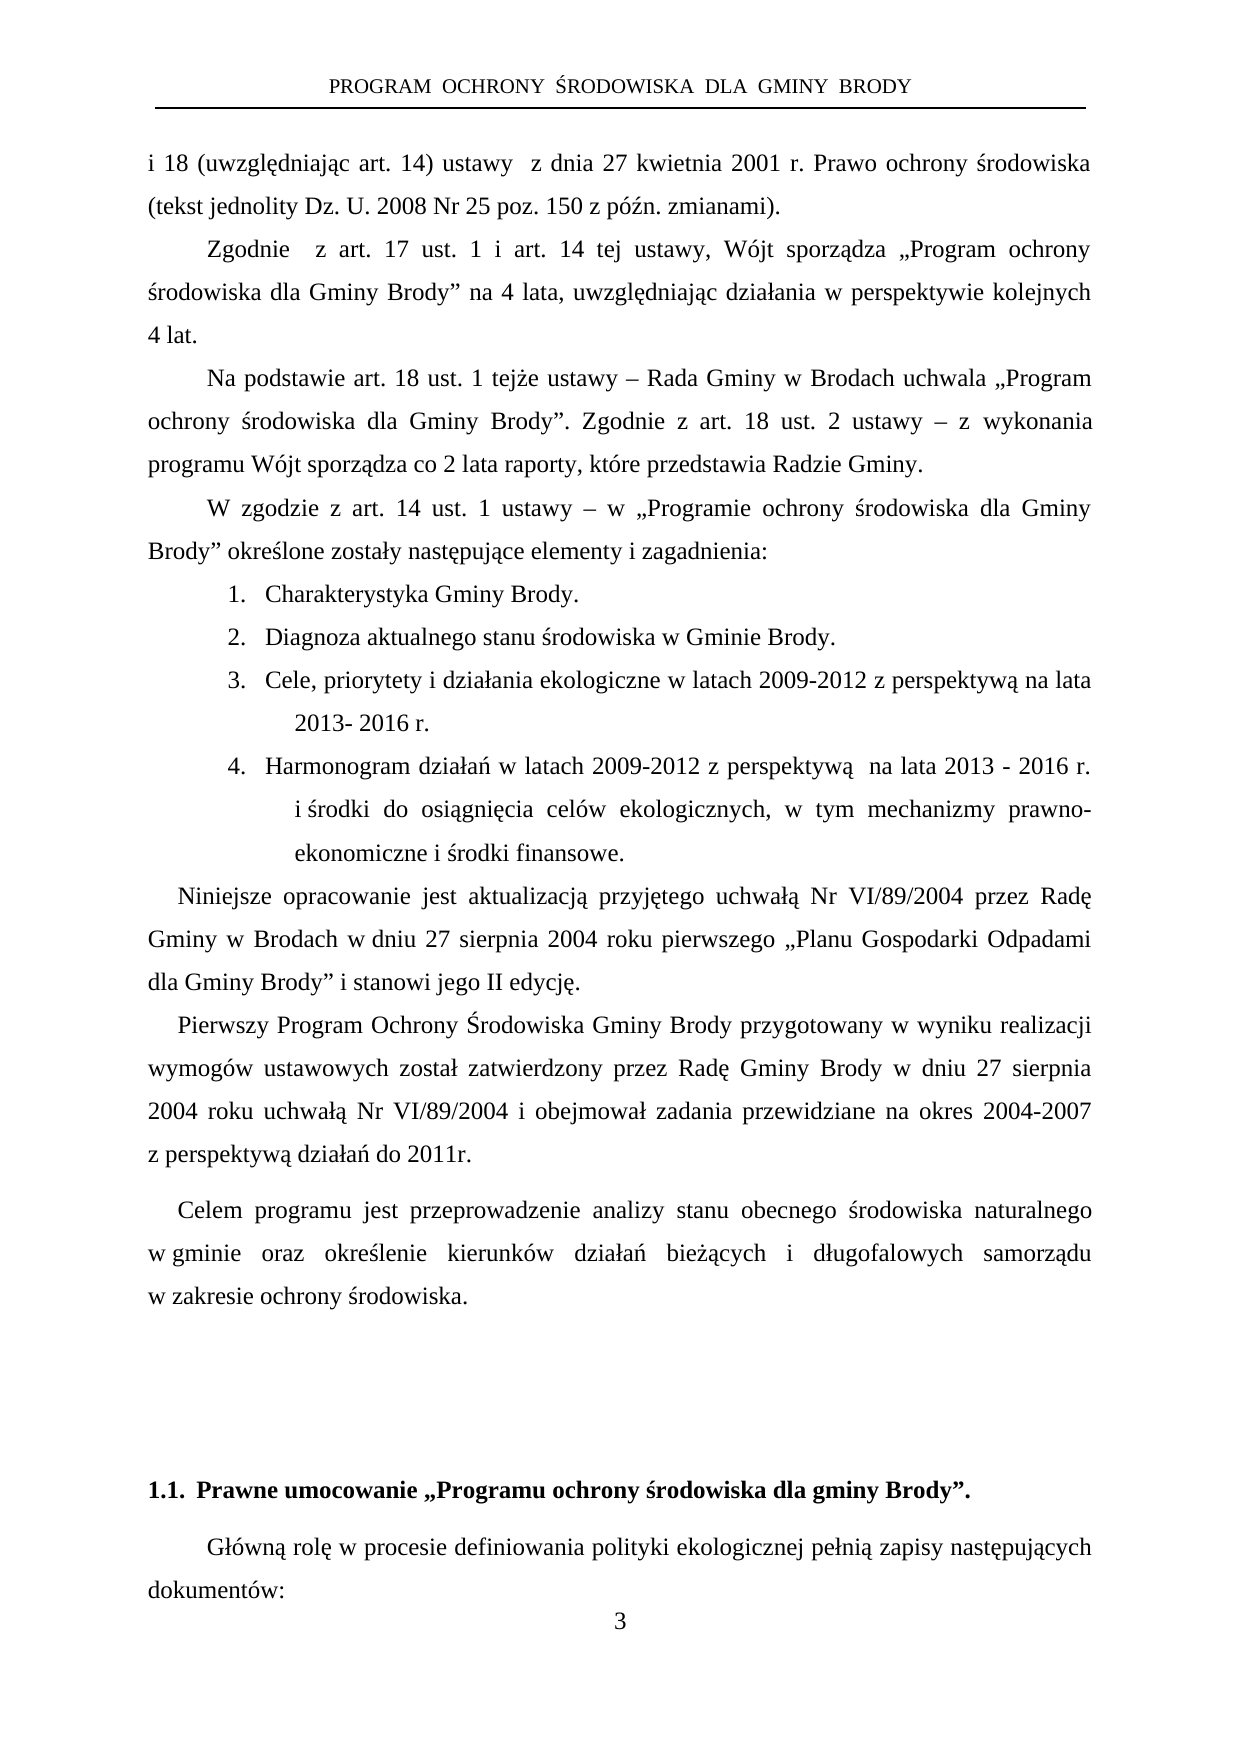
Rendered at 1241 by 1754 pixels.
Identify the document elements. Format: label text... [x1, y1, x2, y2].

list Cele, priorytety i działania ekologiczne w latach 2009-2012 z perspektywą na lata 2013- 2016 r. [227, 665, 1093, 737]
list Diagnoza aktualnego stanu środowiska w Gminie Brody. [227, 622, 1093, 651]
text Pierwszy Program Ochrony Środowiska Gminy Brody przygotowany w wyniku realizacji wymogów ustawowych został zatwierdzony przez Radę Gminy Brody w dniu 27 sierpnia 2004 roku uchwałą Nr VI/89/2004 i obejmował zadania przewidziane na okres 2004-2007 z perspektywą działań do 2011r. [148, 1010, 1093, 1168]
list Harmonogram działań w latach 2009-2012 z perspektywą na lata 2013 - 2016 r. i środki do osiągnięcia celów ekologicznych, w tym mechanizmy prawno-ekonomiczne i środki finansowe. [227, 751, 1093, 866]
list Prawne umocowanie „Programu ochrony środowiska dla gminy Brody”. [148, 1475, 1093, 1503]
text Główną rolę w procesie definiowania polityki ekologicznej pełnią zapisy następujących dokumentów: [148, 1532, 1093, 1604]
text W zgodzie z art. 14 ust. 1 ustawy – w „Programie ochrony środowiska dla Gminy Brody” określone zostały następujące elementy i zagadnienia: [148, 493, 1093, 564]
text Zgodnie z art. 17 ust. 1 i art. 14 tej ustawy, Wójt sporządza „Program ochrony środowiska dla Gminy Brody” na 4 lata, uwzględniając działania w perspektywie kolejnych 4 lat. [148, 234, 1093, 349]
text Na podstawie art. 18 ust. 1 tejże ustawy – Rada Gminy w Brodach uchwala „Program ochrony środowiska dla Gminy Brody”. Zgodnie z art. 18 ust. 2 ustawy – z wykonania programu Wójt sporządza co 2 lata raporty, które przedstawia Radzie Gminy. [148, 363, 1093, 478]
text Celem programu jest przeprowadzenie analizy stanu obecnego środowiska naturalnego w gminie oraz określenie kierunków działań bieżących i długofalowych samorządu w zakresie ochrony środowiska. [148, 1195, 1093, 1310]
text Niniejsze opracowanie jest aktualizacją przyjętego uchwałą Nr VI/89/2004 przez Radę Gminy w Brodach w dniu 27 sierpnia 2004 roku pierwszego „Planu Gospodarki Odpadami dla Gminy Brody” i stanowi jego II edycję. [148, 881, 1093, 996]
list Charakterystyka Gminy Brody. [227, 579, 1093, 608]
text i 18 (uwzględniając art. 14) ustawy z dnia 27 kwietnia 2001 r. Prawo ochrony środowiska (tekst jednolity Dz. U. 2008 Nr 25 poz. 150 z późn. zmianami). [148, 148, 1093, 219]
